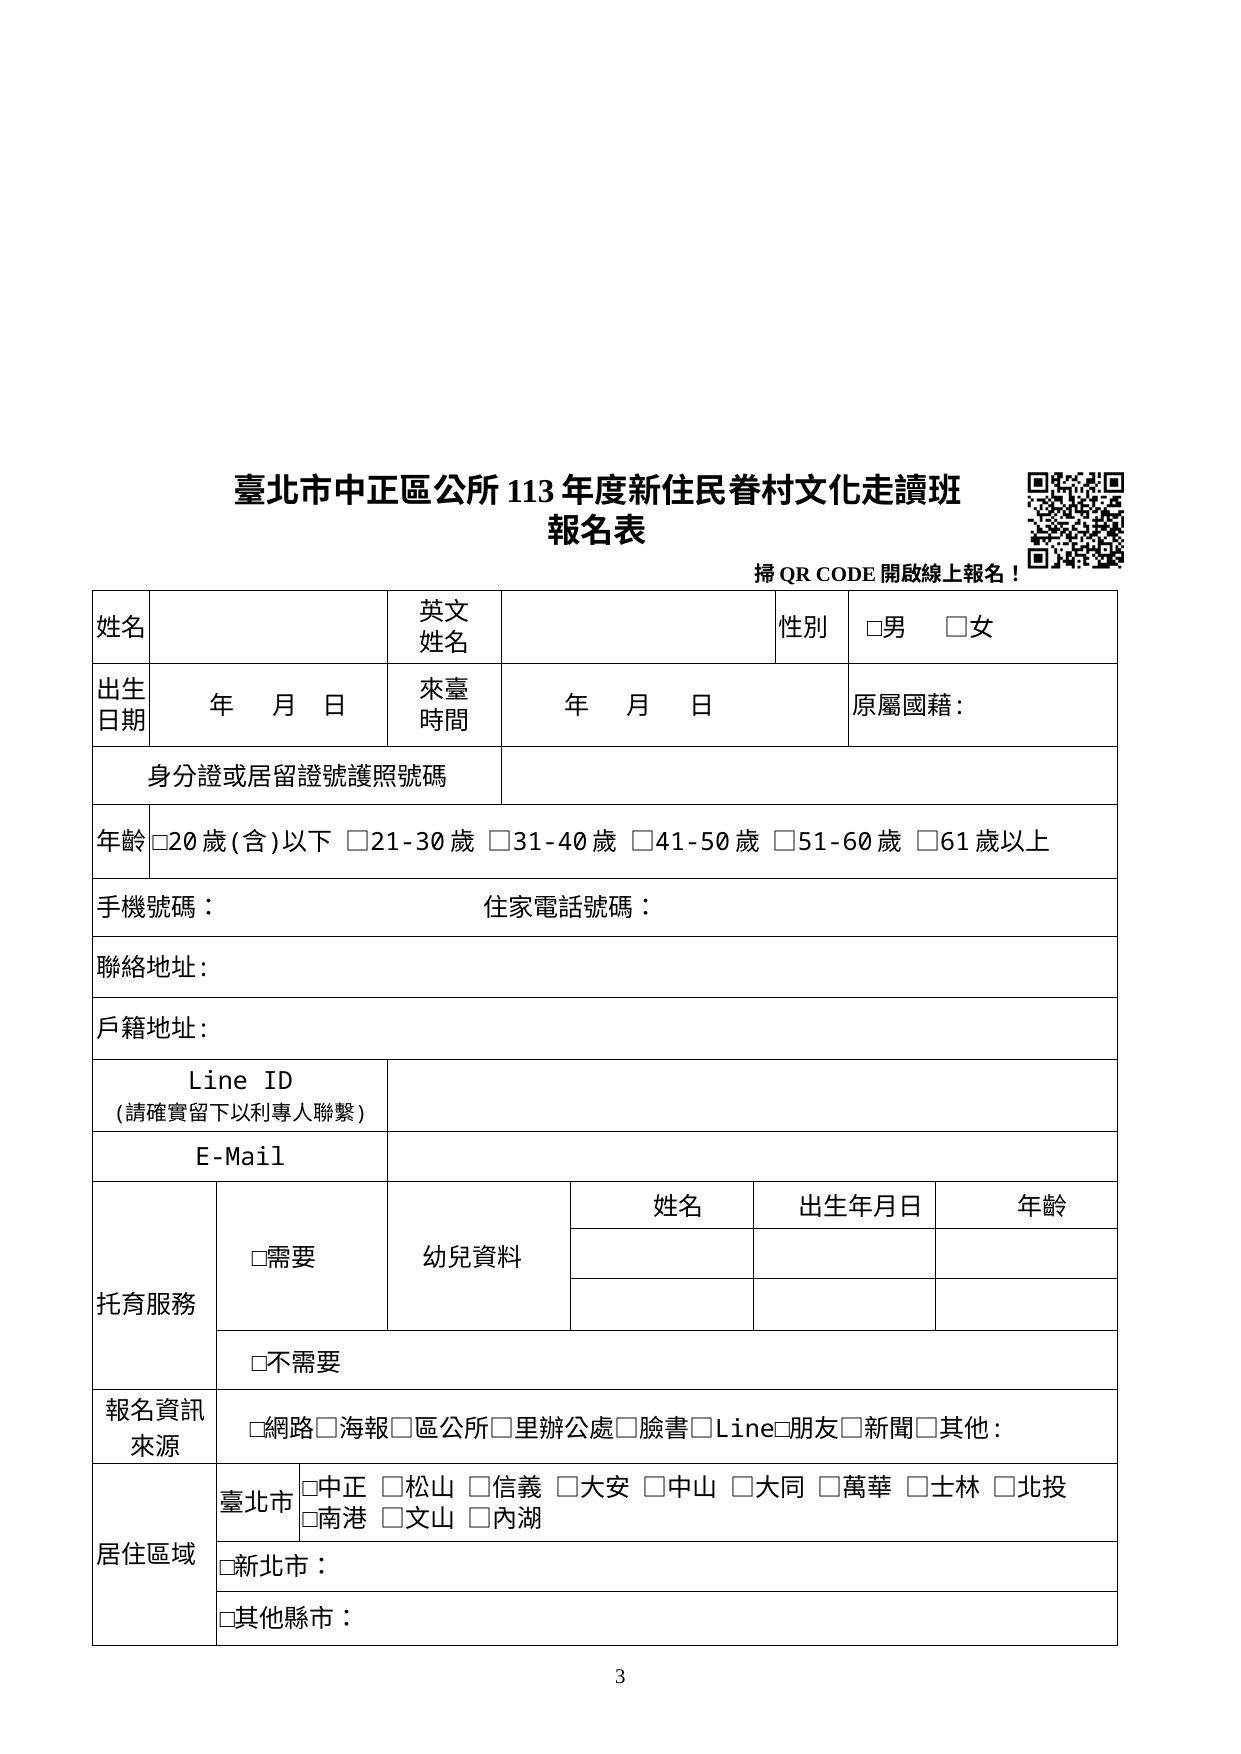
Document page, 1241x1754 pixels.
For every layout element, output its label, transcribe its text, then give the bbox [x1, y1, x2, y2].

table_cell Line ID (請確實留下以利專人聯繫) [93, 1060, 387, 1131]
text 臺北市中正區公所113年度新住民眷村文化走讀班 [168, 471, 1025, 510]
table_cell □新北市： [217, 1542, 1117, 1591]
table_cell 姓名 [571, 1182, 753, 1228]
table_cell 臺北市 [217, 1464, 299, 1541]
table_cell [388, 1132, 1117, 1181]
table_cell [502, 747, 1117, 804]
text 報名表 [168, 510, 1025, 550]
text 掃QR CODE開啟線上報名！ [187, 550, 1035, 589]
table_header [502, 591, 775, 663]
table_cell 出生年月日 [754, 1182, 935, 1228]
table_header 姓名 [93, 591, 149, 663]
table_cell 年齡 [93, 805, 149, 878]
table_cell □中正 □松山 □信義 □大安 □中山 □大同 □萬華 □士林 □北投 □南港 □文山 □內湖 [300, 1464, 1117, 1541]
table_cell [754, 1229, 935, 1278]
table_cell E-Mail [93, 1132, 387, 1181]
table_cell 戶籍地址: [93, 998, 1117, 1059]
table_cell [936, 1279, 1117, 1330]
table_cell [936, 1229, 1117, 1278]
table_header □男 □女 [849, 591, 1117, 663]
table_cell 出生 日期 [93, 664, 149, 746]
table_cell 居住區域 [93, 1464, 216, 1645]
table_cell 年 月 日 [150, 664, 387, 746]
table_cell [571, 1229, 753, 1278]
table_cell 托育服務 [93, 1182, 216, 1389]
table_cell 身分證或居留證號護照號碼 [93, 747, 501, 804]
table_cell 聯絡地址: [93, 937, 1117, 997]
table_cell □網路□海報□區公所□里辦公處□臉書□Line□朋友□新聞□其他: [217, 1390, 1117, 1463]
table_cell 年 月 日 [502, 664, 848, 746]
table_cell □其他縣市： [217, 1592, 1117, 1645]
table_cell 幼兒資料 [388, 1182, 570, 1330]
table_header 英文 姓名 [388, 591, 501, 663]
table_cell 手機號碼： 住家電話號碼： [93, 879, 1117, 936]
table_cell 報名資訊來源 [93, 1390, 216, 1463]
table_cell 來臺 時間 [388, 664, 501, 746]
table_cell [754, 1279, 935, 1330]
table_cell [571, 1279, 753, 1330]
table_cell □需要 [217, 1182, 387, 1330]
table_cell 原屬國藉: [849, 664, 1117, 746]
table_header [150, 591, 387, 663]
table_cell [388, 1060, 1117, 1131]
table_cell □20歲(含)以下 □21-30歲 □31-40歲 □41-50歲 □51-60歲 □61歲以上 [150, 805, 1117, 878]
table_header 性別 [776, 591, 848, 663]
table_cell □不需要 [217, 1331, 1117, 1389]
table_cell 年齡 [936, 1182, 1117, 1228]
